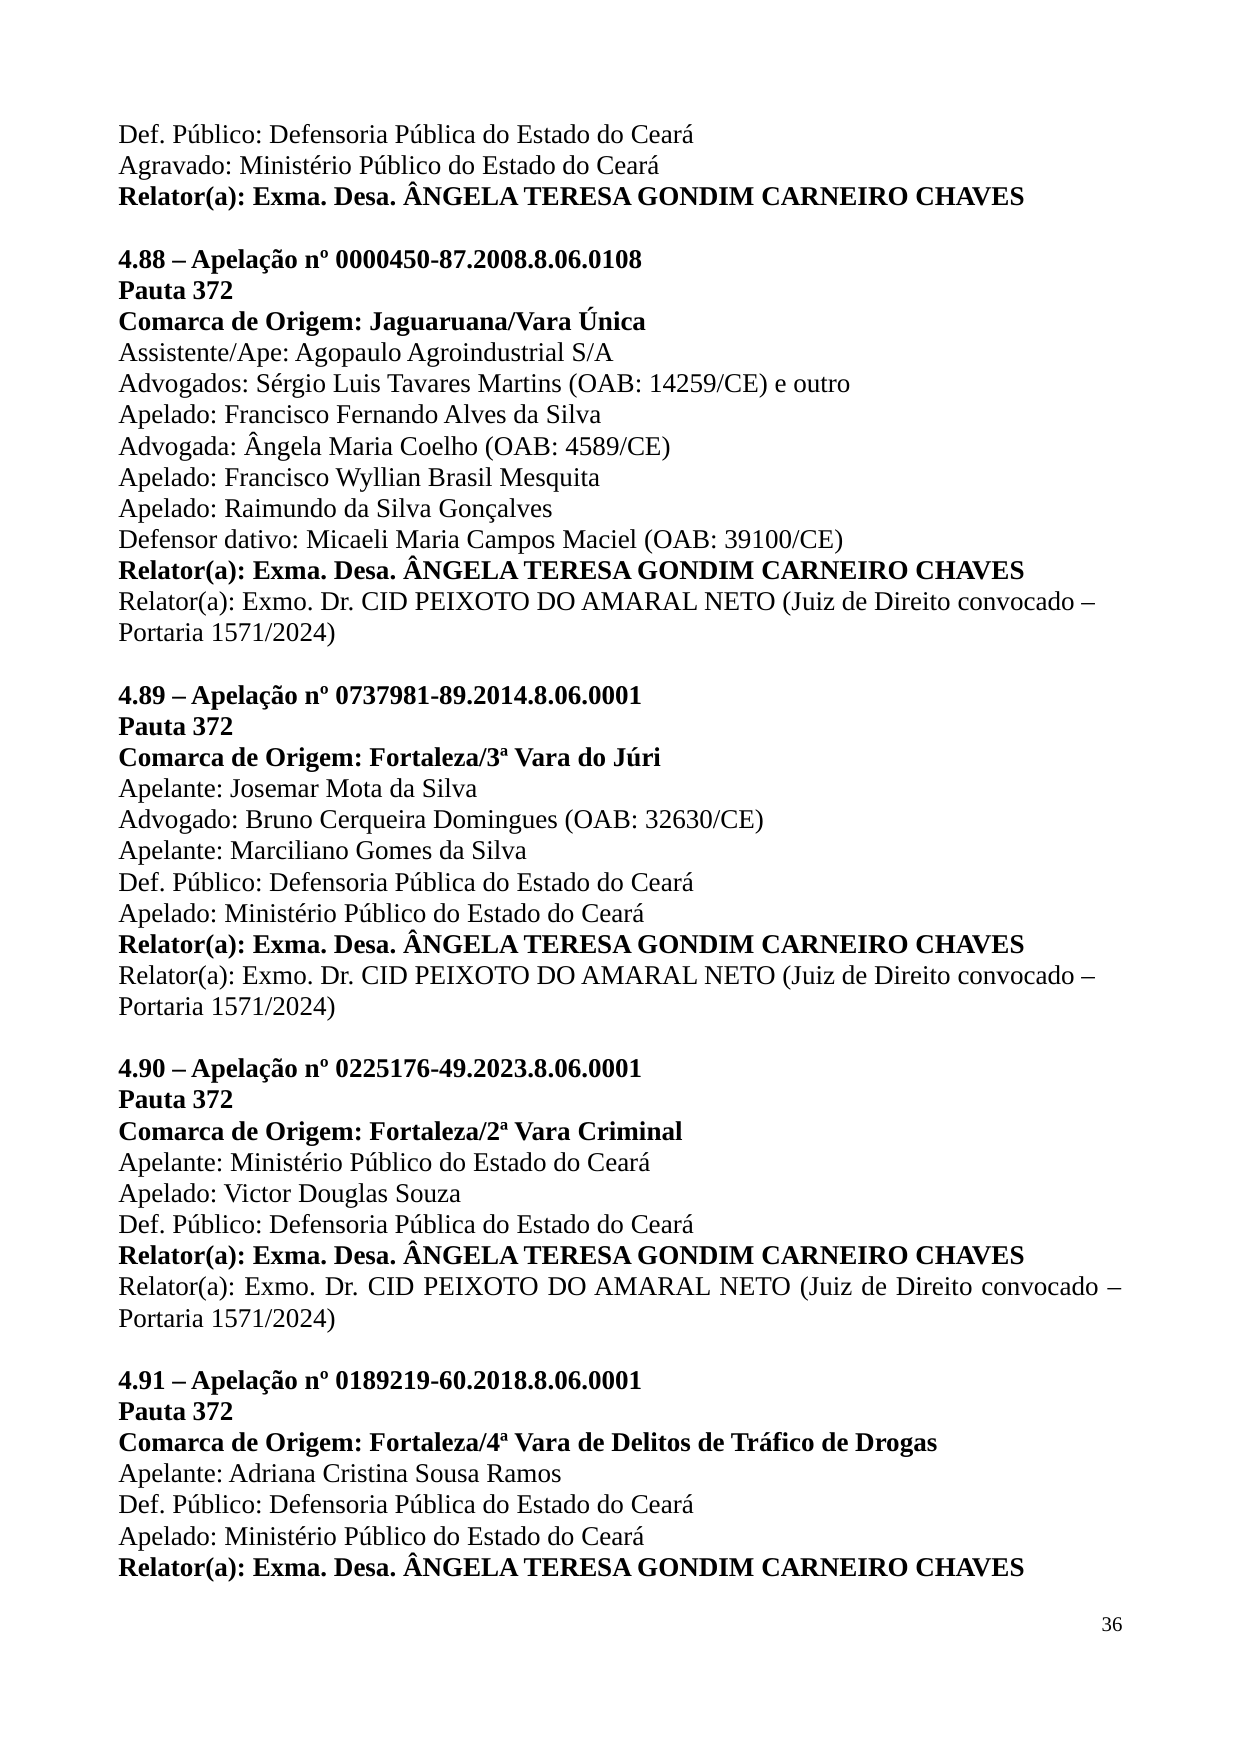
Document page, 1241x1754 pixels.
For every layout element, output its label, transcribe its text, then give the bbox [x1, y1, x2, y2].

text Apelado: Raimundo da Silva Gonçalves [118, 492, 1122, 523]
text Relator(a): Exma. Desa. ÂNGELA TERESA GONDIM CARNEIRO CHAVES [118, 1239, 1122, 1271]
text 4.88 – Apelação nº 0000450-87.2008.8.06.0108 [118, 243, 1122, 274]
text Def. Público: Defensoria Pública do Estado do Ceará [118, 866, 1122, 897]
text Relator(a): Exmo. Dr. CID PEIXOTO DO AMARAL NETO (Juiz de Direito convocado – Portaria 1571/2024) [118, 959, 1122, 1021]
text Advogados: Sérgio Luis Tavares Martins (OAB: 14259/CE) e outro [118, 367, 1122, 398]
text Apelante: Marciliano Gomes da Silva [118, 834, 1122, 866]
text Apelado: Victor Douglas Souza [118, 1177, 1122, 1208]
text Relator(a): Exma. Desa. ÂNGELA TERESA GONDIM CARNEIRO CHAVES [118, 554, 1122, 585]
text Comarca de Origem: Fortaleza/2ª Vara Criminal [118, 1115, 1122, 1146]
text Comarca de Origem: Fortaleza/4ª Vara de Delitos de Tráfico de Drogas [118, 1426, 1122, 1457]
text 4.91 – Apelação nº 0189219-60.2018.8.06.0001 [118, 1364, 1122, 1395]
text Relator(a): Exma. Desa. ÂNGELA TERESA GONDIM CARNEIRO CHAVES [118, 928, 1122, 959]
text Pauta 372 [118, 710, 1122, 741]
text Apelante: Adriana Cristina Sousa Ramos [118, 1457, 1122, 1488]
text Relator(a): Exmo. Dr. CID PEIXOTO DO AMARAL NETO (Juiz de Direito convocado – Portaria 1571/2024) [118, 1271, 1122, 1333]
text 4.89 – Apelação nº 0737981-89.2014.8.06.0001 [118, 679, 1122, 710]
text Apelado: Francisco Fernando Alves da Silva [118, 398, 1122, 429]
text Apelado: Ministério Público do Estado do Ceará [118, 1520, 1122, 1551]
text Advogada: Ângela Maria Coelho (OAB: 4589/CE) [118, 429, 1122, 461]
text Pauta 372 [118, 1084, 1122, 1115]
text Apelante: Ministério Público do Estado do Ceará [118, 1146, 1122, 1177]
text Apelado: Ministério Público do Estado do Ceará [118, 897, 1122, 928]
text Apelante: Josemar Mota da Silva [118, 772, 1122, 803]
text Def. Público: Defensoria Pública do Estado do Ceará [118, 1208, 1122, 1239]
text Def. Público: Defensoria Pública do Estado do Ceará [118, 118, 1122, 149]
text Assistente/Ape: Agopaulo Agroindustrial S/A [118, 336, 1122, 367]
text Pauta 372 [118, 274, 1122, 305]
text Agravado: Ministério Público do Estado do Ceará [118, 149, 1122, 180]
text Advogado: Bruno Cerqueira Domingues (OAB: 32630/CE) [118, 803, 1122, 834]
text Def. Público: Defensoria Pública do Estado do Ceará [118, 1488, 1122, 1520]
text Pauta 372 [118, 1395, 1122, 1426]
text Relator(a): Exma. Desa. ÂNGELA TERESA GONDIM CARNEIRO CHAVES [118, 180, 1122, 212]
text 4.90 – Apelação nº 0225176-49.2023.8.06.0001 [118, 1052, 1122, 1084]
text Relator(a): Exma. Desa. ÂNGELA TERESA GONDIM CARNEIRO CHAVES [118, 1551, 1122, 1582]
text Comarca de Origem: Jaguaruana/Vara Única [118, 305, 1122, 336]
text Defensor dativo: Micaeli Maria Campos Maciel (OAB: 39100/CE) [118, 523, 1122, 554]
text Relator(a): Exmo. Dr. CID PEIXOTO DO AMARAL NETO (Juiz de Direito convocado – Portaria 1571/2024) [118, 585, 1122, 648]
text Apelado: Francisco Wyllian Brasil Mesquita [118, 461, 1122, 492]
text Comarca de Origem: Fortaleza/3ª Vara do Júri [118, 741, 1122, 772]
